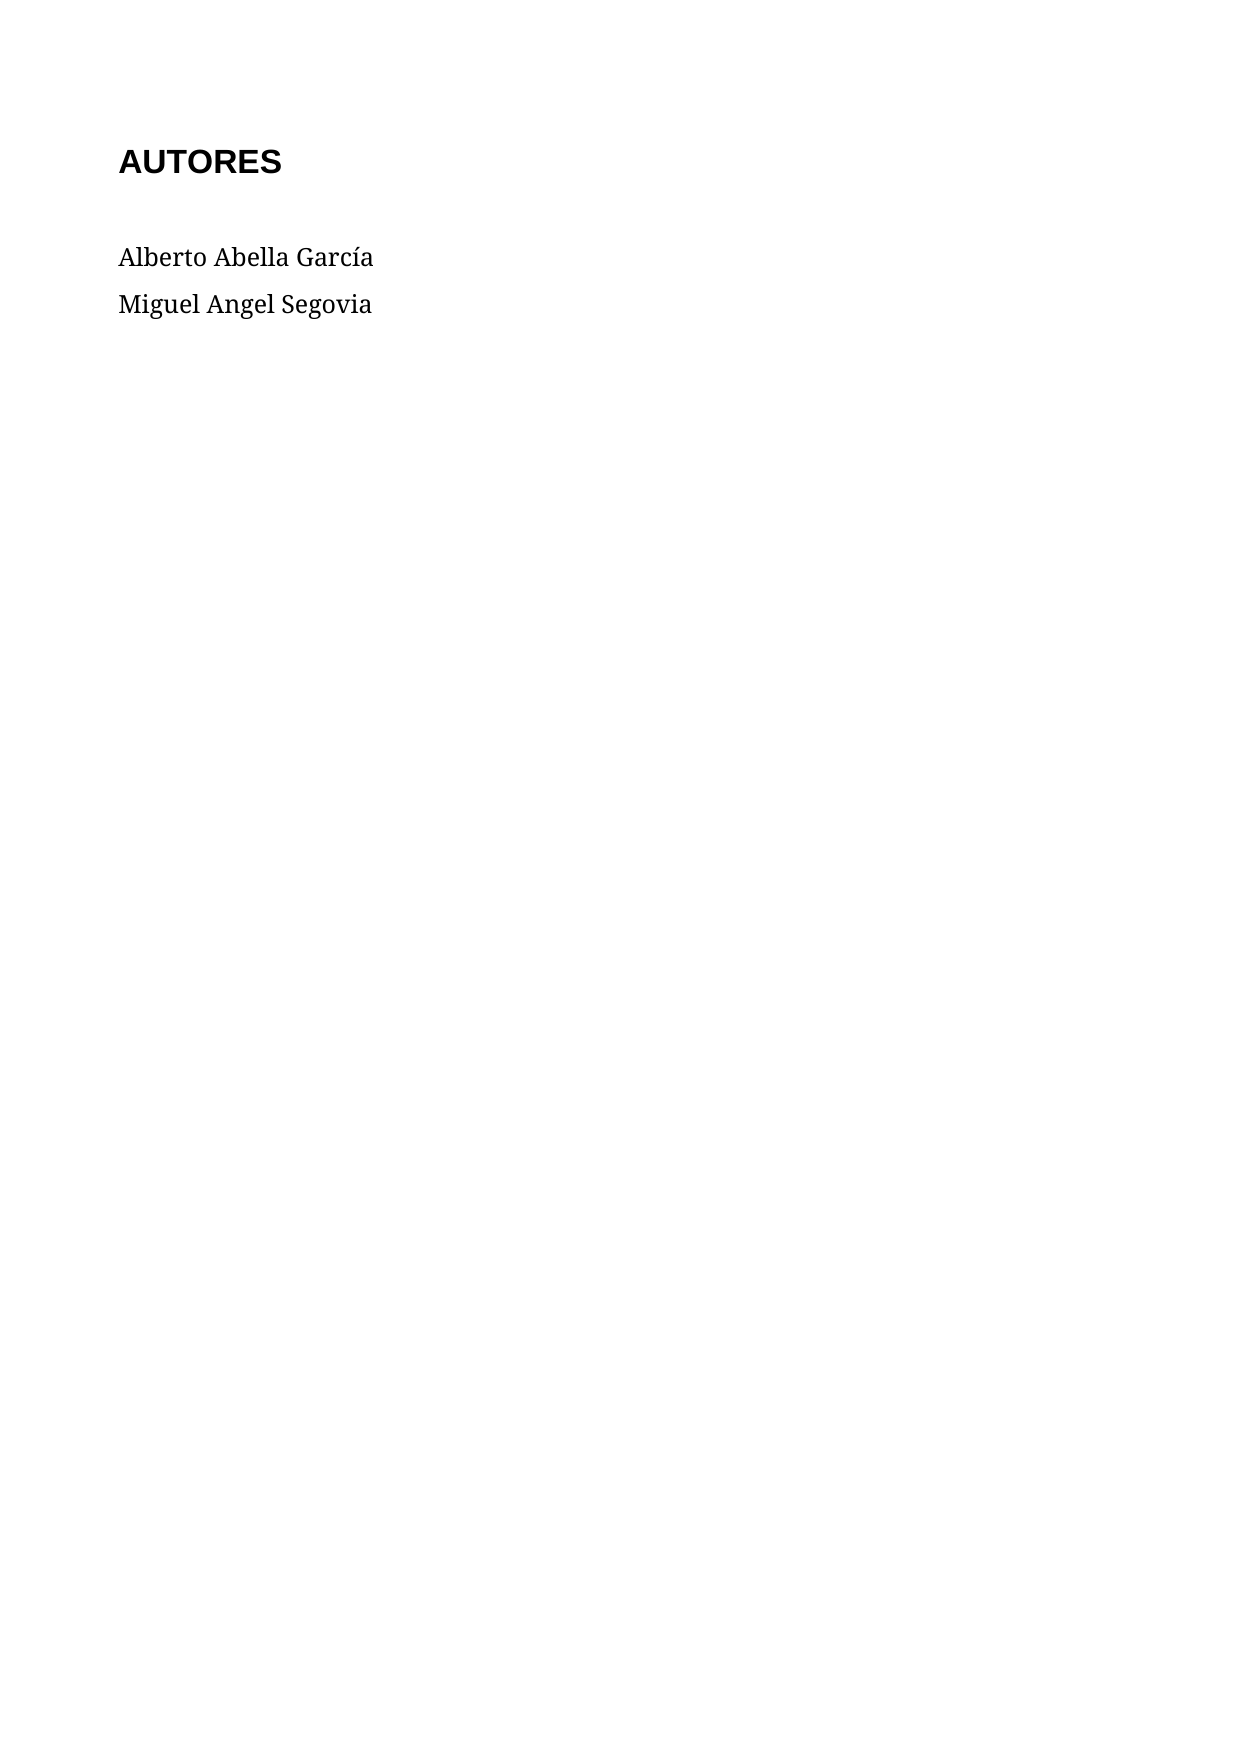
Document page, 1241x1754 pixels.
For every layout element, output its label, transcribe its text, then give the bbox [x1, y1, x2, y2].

subtitle AUTORES [118, 143, 1122, 181]
text Miguel Angel Segovia [118, 286, 1122, 320]
text Alberto Abella García [118, 240, 1122, 274]
